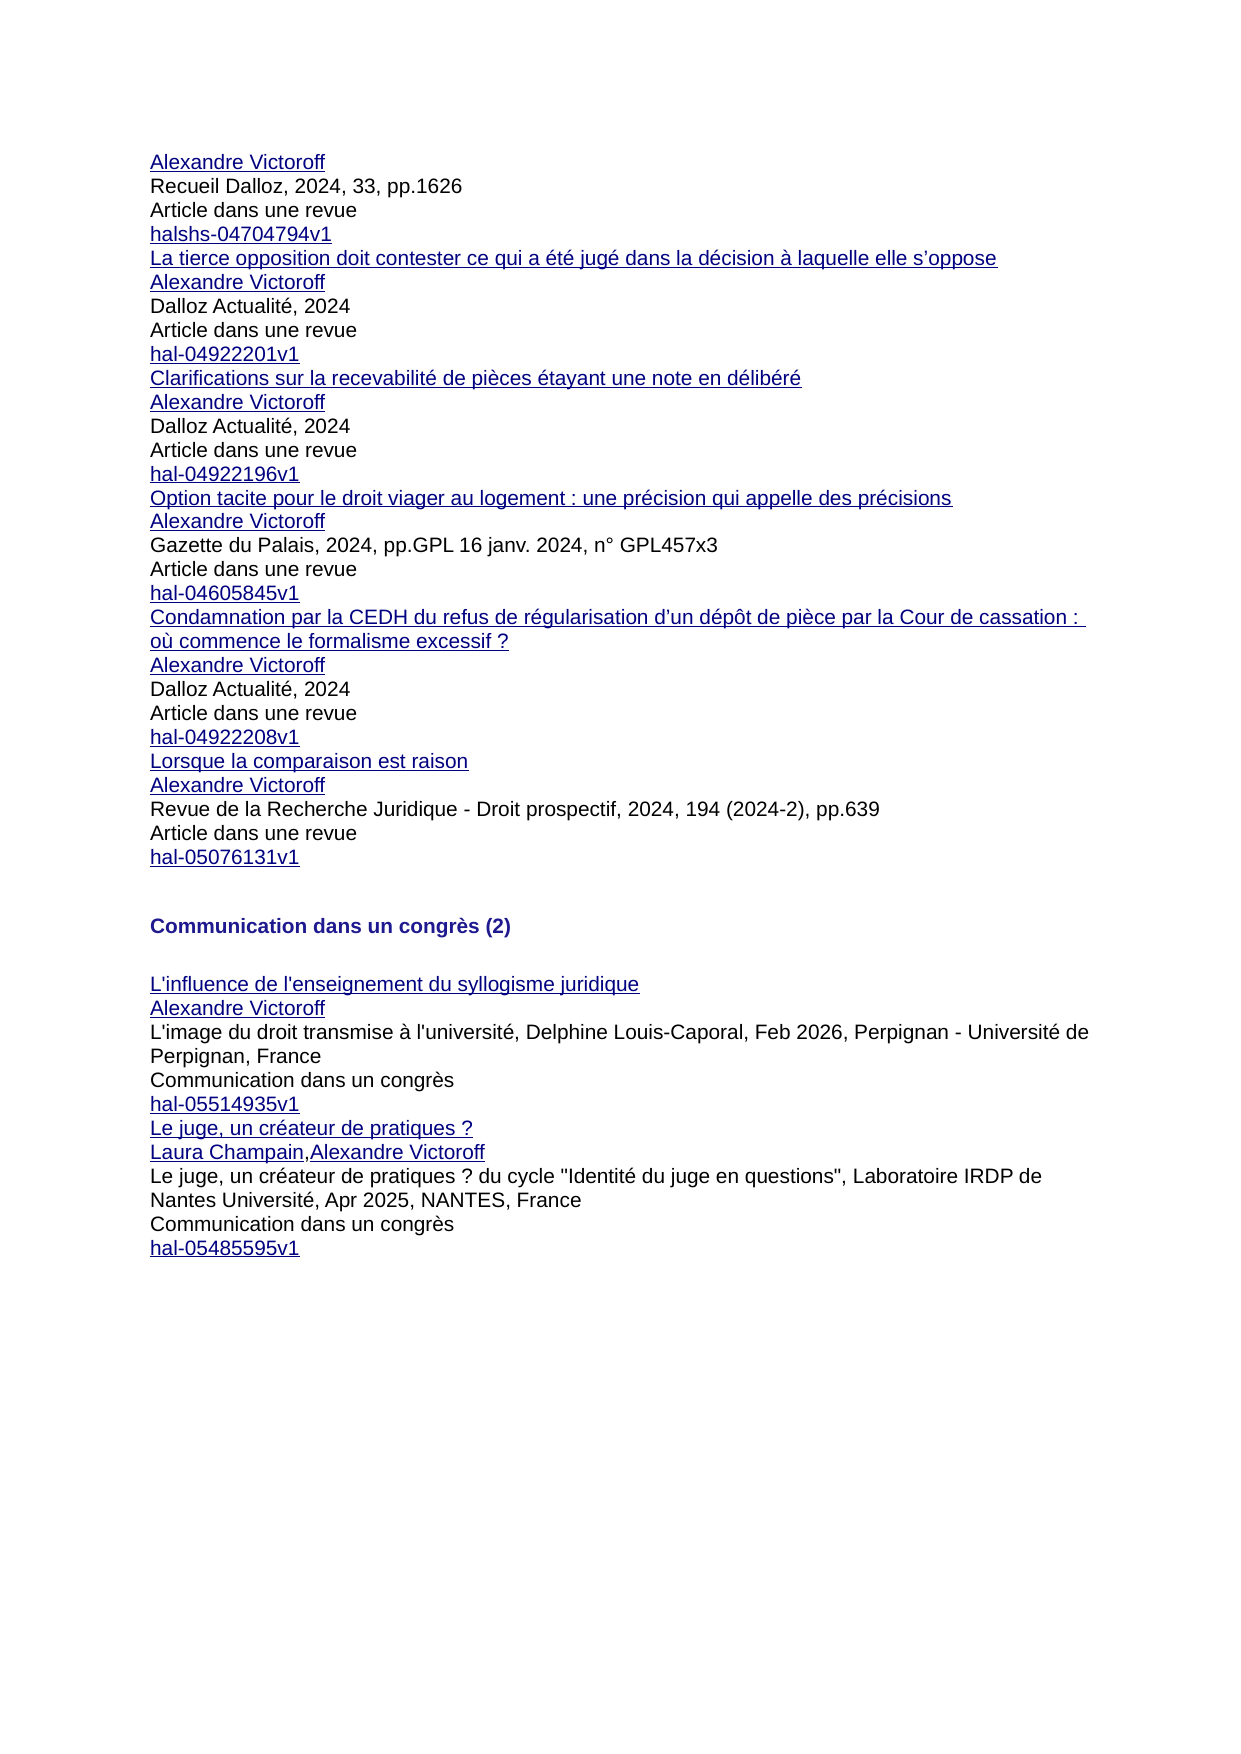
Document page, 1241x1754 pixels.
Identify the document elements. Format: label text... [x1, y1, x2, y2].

table_header L'influence de l'enseignement du syllogisme juridique Alexandre Victoroff L'image du droit transmise à l'université, Delphine Louis-Caporal, Feb 2026, Perpignan - Université de Perpignan, France Communication dans un congrès hal-05514935v1 [150, 972, 1090, 1116]
table_cell Option tacite pour le droit viager au logement : une précision qui appelle des précisions Alexandre Victoroff Gazette du Palais, 2024, pp.GPL 16 janv. 2024, n° GPL457x3 Article dans une revue hal-04605845v1 [150, 485, 1090, 605]
table_cell Alexandre Victoroff Recueil Dalloz, 2024, 33, pp.1626 Article dans une revue halshs-04704794v1 [150, 150, 1090, 246]
table_cell Clarifications sur la recevabilité de pièces étayant une note en délibéré Alexandre Victoroff Dalloz Actualité, 2024 Article dans une revue hal-04922196v1 [150, 366, 1090, 485]
table_cell Lorsque la comparaison est raison Alexandre Victoroff Revue de la Recherche Juridique - Droit prospectif, 2024, 194 (2024-2), pp.639 Article dans une revue hal-05076131v1 [150, 749, 1090, 869]
table_cell La tierce opposition doit contester ce qui a été jugé dans la décision à laquelle elle s’oppose Alexandre Victoroff Dalloz Actualité, 2024 Article dans une revue hal-04922201v1 [150, 246, 1090, 366]
subtitle Communication dans un congrès (2) [150, 913, 1090, 937]
table_cell Le juge, un créateur de pratiques ? Laura Champain,Alexandre Victoroff Le juge, un créateur de pratiques ? du cycle "Identité du juge en questions", Laboratoire IRDP de Nantes Université, Apr 2025, NANTES, France Communication dans un congrès hal-05485595v1 [150, 1116, 1090, 1259]
table_cell Condamnation par la CEDH du refus de régularisation d’un dépôt de pièce par la Cour de cassation : où commence le formalisme excessif ? Alexandre Victoroff Dalloz Actualité, 2024 Article dans une revue hal-04922208v1 [150, 605, 1090, 749]
